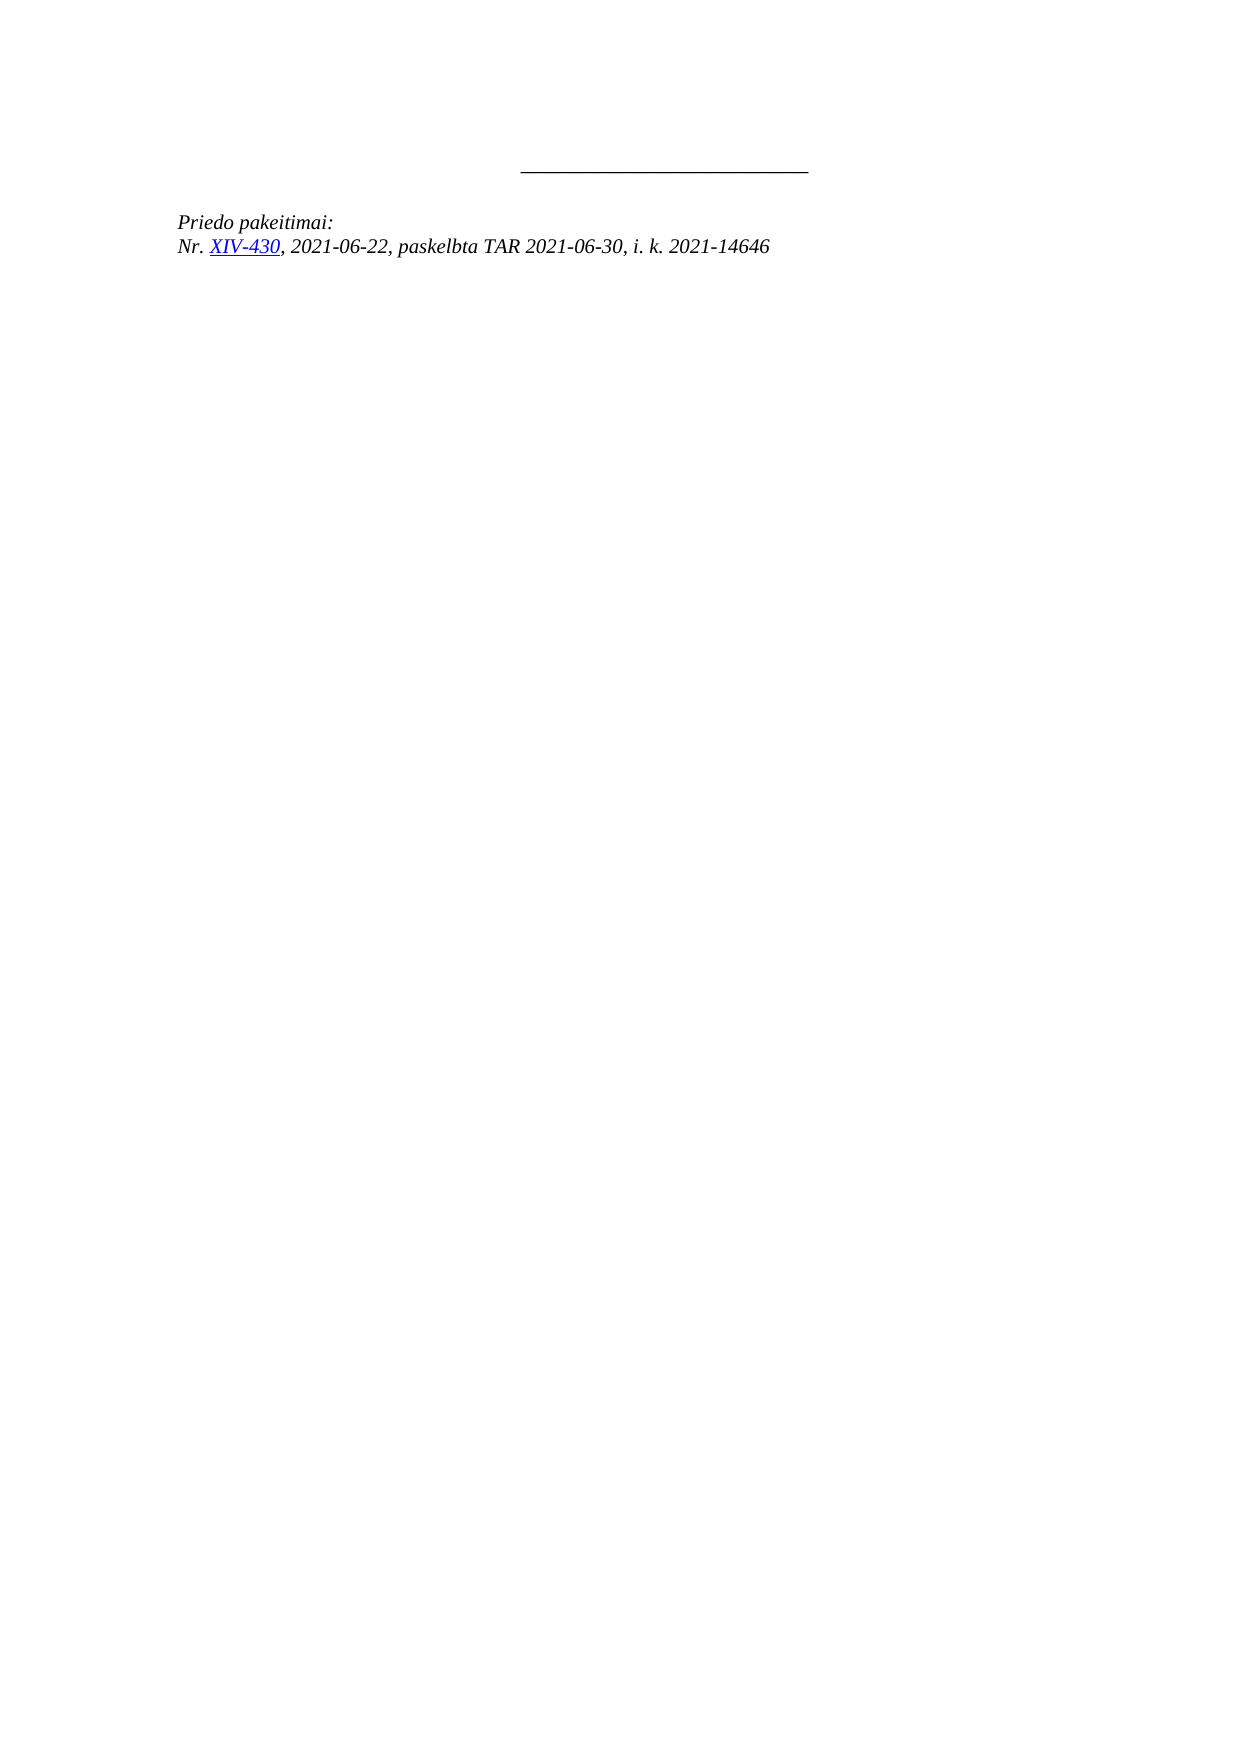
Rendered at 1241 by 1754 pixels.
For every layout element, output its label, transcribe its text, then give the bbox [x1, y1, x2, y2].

text Priedo pakeitimai: [177, 210, 1152, 234]
text Nr. XIV-430, 2021-06-22, paskelbta TAR 2021-06-30, i. k. 2021-14646 [177, 234, 1152, 258]
text _______________________ [177, 147, 1152, 176]
